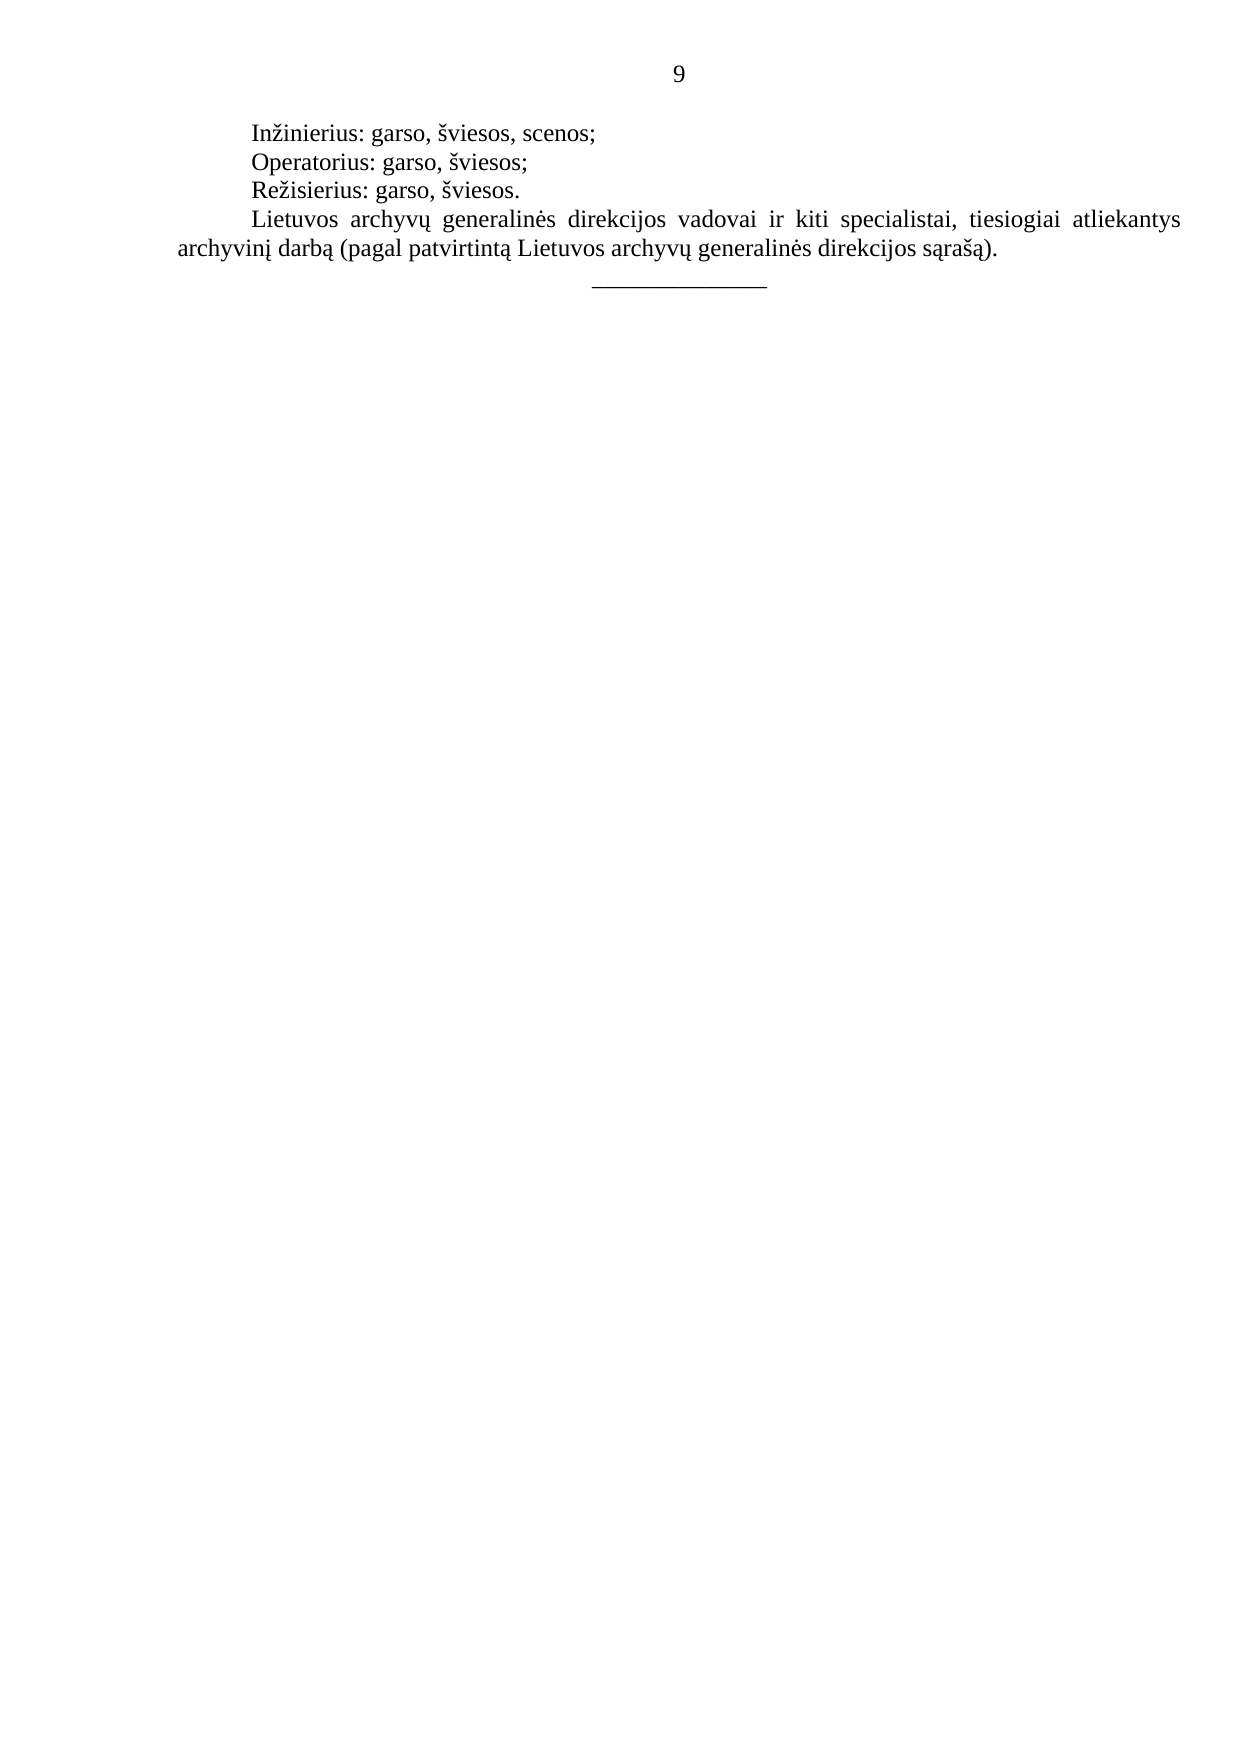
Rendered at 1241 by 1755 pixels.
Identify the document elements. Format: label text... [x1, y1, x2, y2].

text Lietuvos archyvų generalinės direkcijos vadovai ir kiti specialistai, tiesiogiai atliekantys archyvinį darbą (pagal patvirtintą Lietuvos archyvų generalinės direkcijos sąrašą). [177, 204, 1181, 262]
text Operatorius: garso, šviesos; [177, 147, 1181, 176]
text Inžinierius: garso, šviesos, scenos; [177, 118, 1181, 147]
text ______________ [177, 262, 1181, 291]
text Režisierius: garso, šviesos. [177, 176, 1181, 204]
